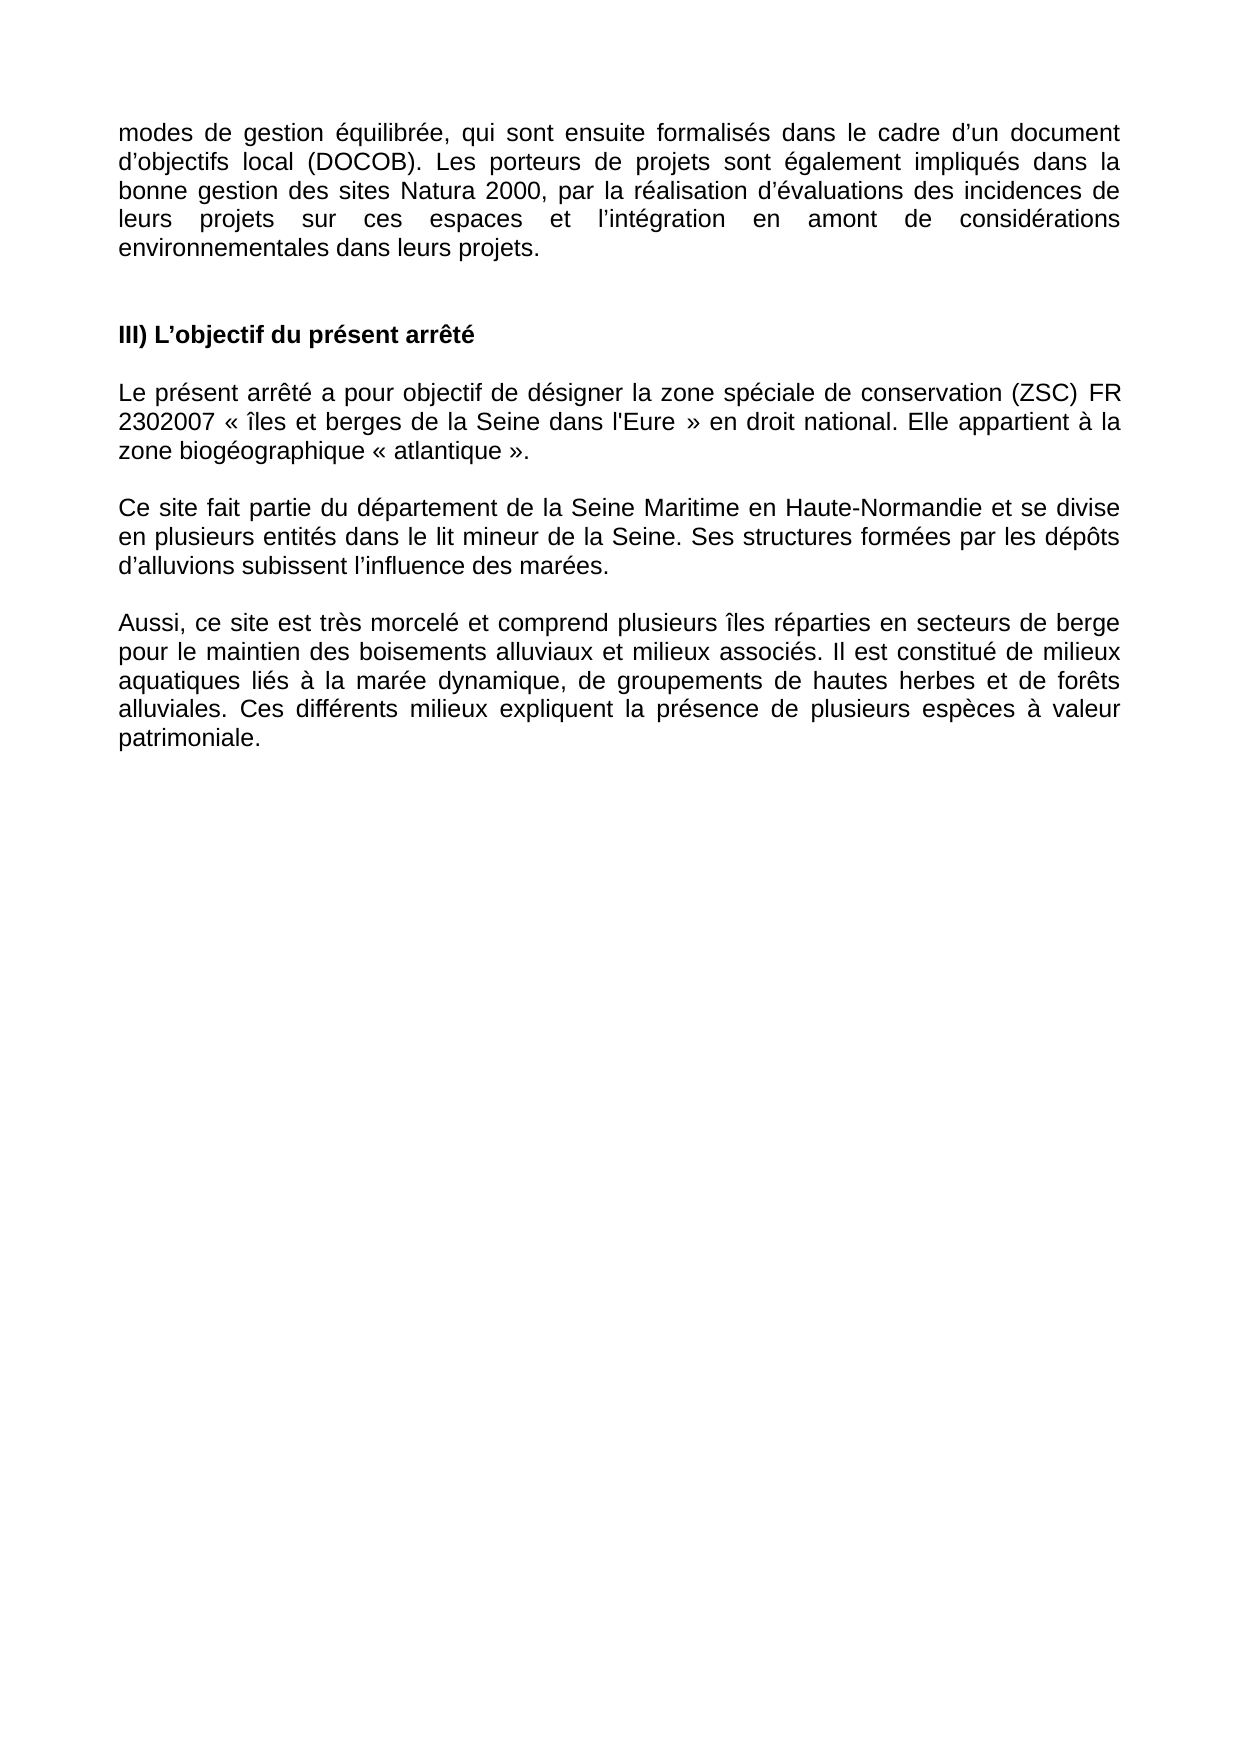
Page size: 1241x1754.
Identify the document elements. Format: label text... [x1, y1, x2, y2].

text Le présent arrêté a pour objectif de désigner la zone spéciale de conservation (ZSC) FR 2302007 « îles et berges de la Seine dans l'Eure » en droit national. Elle appartient à la zone biogéographique « atlantique ». [118, 378, 1122, 464]
text Aussi, ce site est très morcelé et comprend plusieurs îles réparties en secteurs de berge pour le maintien des boisements alluviaux et milieux associés. Il est constitué de milieux aquatiques liés à la marée dynamique, de groupements de hautes herbes et de forêts alluviales. Ces différents milieux expliquent la présence de plusieurs espèces à valeur patrimoniale. [118, 608, 1122, 752]
text Ce site fait partie du département de la Seine Maritime en Haute-Normandie et se divise en plusieurs entités dans le lit mineur de la Seine. Ses structures formées par les dépôts d’alluvions subissent l’influence des marées. [118, 493, 1122, 579]
text III) L’objectif du présent arrêté [118, 320, 1122, 349]
text modes de gestion équilibrée, qui sont ensuite formalisés dans le cadre d’un document d’objectifs local (DOCOB). Les porteurs de projets sont également impliqués dans la bonne gestion des sites Natura 2000, par la réalisation d’évaluations des incidences de leurs projets sur ces espaces et l’intégration en amont de considérations environnementales dans leurs projets. [118, 118, 1122, 262]
